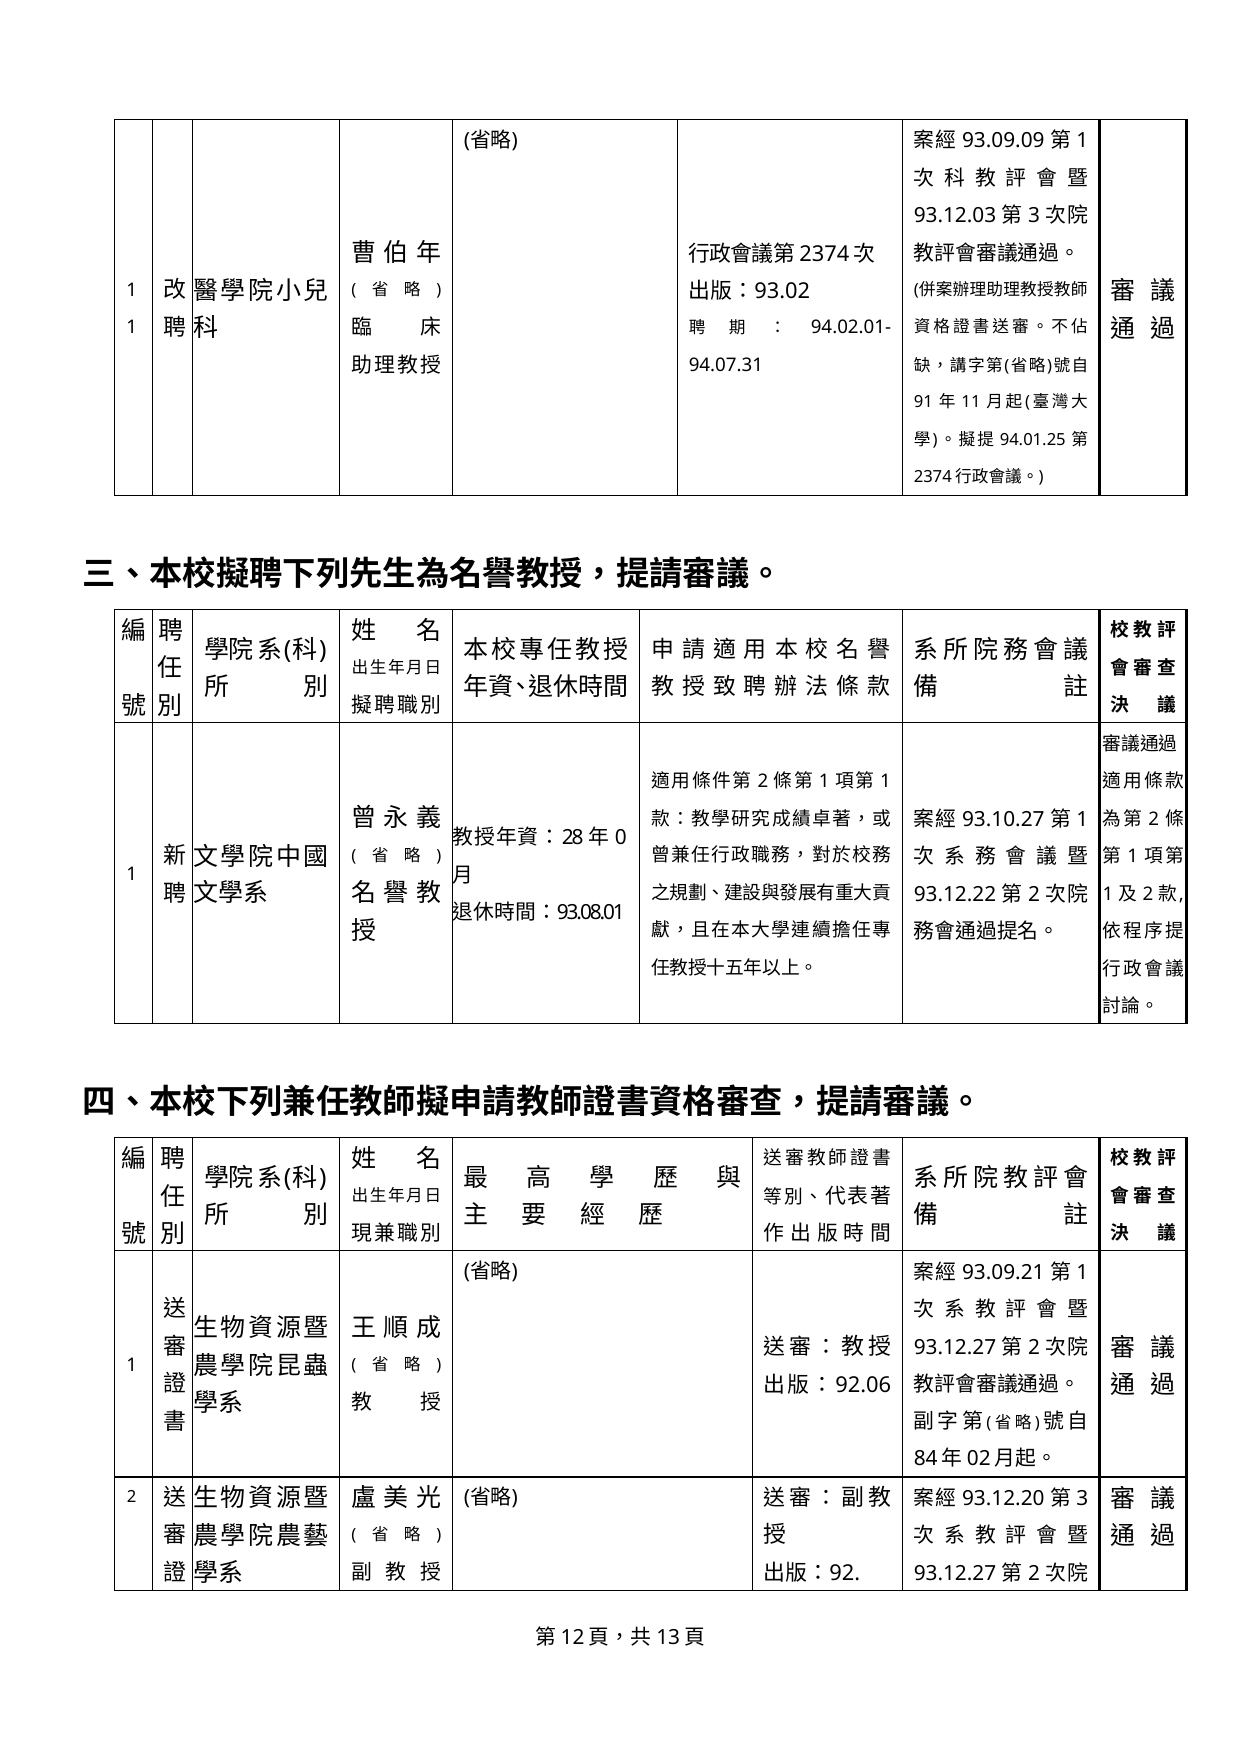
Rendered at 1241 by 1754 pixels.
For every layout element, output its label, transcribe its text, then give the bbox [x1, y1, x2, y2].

text 四、本校下列兼任教師擬申請教師證書資格審查，提請審議。 [83, 1062, 1181, 1137]
table_cell 送審：教授 出版：92.06 [753, 1251, 902, 1476]
table_cell 盧美光 (省略) 副教授 [340, 1478, 452, 1590]
table_header 姓 名 出生年月日 現兼職別 [340, 1138, 452, 1250]
table_cell 2 [115, 1478, 152, 1590]
table_cell 案經93.10.27第1次系務會議暨93.12.22第2次院務會通過提名。 [903, 723, 1098, 1023]
table_cell 案經93.09.09第1次科教評會暨93.12.03第3次院教評會審議通過。 (併案辦理助理教授教師資格證書送審。不佔缺，講字第(省略)號自91年11月起(臺灣大學)。擬提94.01.25第2374行政會議。) [903, 120, 1098, 495]
table_cell 王順成 (省略) 教授 [340, 1251, 452, 1476]
table_cell 送審證書 [153, 1251, 192, 1476]
table_header 學院 系(科) 所別 [193, 1138, 339, 1250]
table_cell 改聘 [153, 120, 192, 495]
table_header 校教評會審查決議 [1101, 1138, 1185, 1250]
table_cell 案經93.09.21第1次系教評會暨93.12.27第2次院教評會審議通過。 副字第(省略)號自84年02月起。 [903, 1251, 1098, 1476]
table_header 編 號 [115, 610, 152, 722]
table_cell 教授年資：28年0月 退休時間：93.08.01 [453, 723, 639, 1023]
table_cell 生物資源暨農學院農藝學系 [193, 1478, 339, 1590]
table_cell 審議通過 [1101, 1251, 1185, 1476]
table_cell 送審：副教授 出版：92. [753, 1478, 902, 1590]
table_cell 1 [115, 1251, 152, 1476]
table_cell 曹伯年 (省略) 臨床 助理教授 [340, 120, 452, 495]
table_header 聘任別 [153, 610, 192, 722]
table_cell (省略) [453, 1251, 752, 1476]
table_header 編 號 [115, 1138, 152, 1250]
table_cell (省略) [453, 120, 677, 495]
table_cell (省略) [453, 1478, 752, 1590]
table_header 聘任別 [153, 1138, 192, 1250]
table_header 系所院教評會 備註 [903, 1138, 1098, 1250]
table_cell 1 [115, 723, 152, 1023]
table_header 校教評會審查決議 [1101, 610, 1185, 722]
table_header 送審教師證書等別、代表著作出版時間 [753, 1138, 902, 1250]
table_cell 曾永義 (省略) 名譽教授 [340, 723, 452, 1023]
table_header 學院 系(科) 所別 [193, 610, 339, 722]
table_cell 文學院中國文學系 [193, 723, 339, 1023]
table_cell 適用條件第2條第1項第1款：教學研究成績卓著，或曾兼任行政職務，對於校務之規劃、建設與發展有重大貢獻，且在本大學連續擔任專任教授十五年以上。 [640, 723, 902, 1023]
table_cell 11 [115, 120, 152, 495]
table_cell 送審證 [153, 1478, 192, 1590]
table_header 最高學歷與 主要經歷 [453, 1138, 752, 1250]
text 三、本校擬聘下列先生為名譽教授，提請審議。 [83, 534, 1181, 609]
table_header 申請適用本校名譽 教授致聘辦法條款 [640, 610, 902, 722]
table_cell 審議通過 適用條款為第2條第1項第1及2款,依程序提行政會議討論。 [1101, 723, 1185, 1023]
table_cell 案經93.12.20第3次系教評會暨93.12.27第2次院 [903, 1478, 1098, 1590]
table_header 姓 名 出生年月日 擬聘職別 [340, 610, 452, 722]
table_cell 行政會議第2374次 出版：93.02 聘期：94.02.01-94.07.31 [678, 120, 902, 495]
table_cell 醫學院小兒科 [193, 120, 339, 495]
table_header 本校專任教授年資、退休時間 [453, 610, 639, 722]
table_cell 新聘 [153, 723, 192, 1023]
table_cell 生物資源暨農學院昆蟲學系 [193, 1251, 339, 1476]
table_cell 審議通過 [1101, 1478, 1185, 1590]
table_header 系所院務會議 備註 [903, 610, 1098, 722]
table_cell 審議通過 [1101, 120, 1185, 495]
